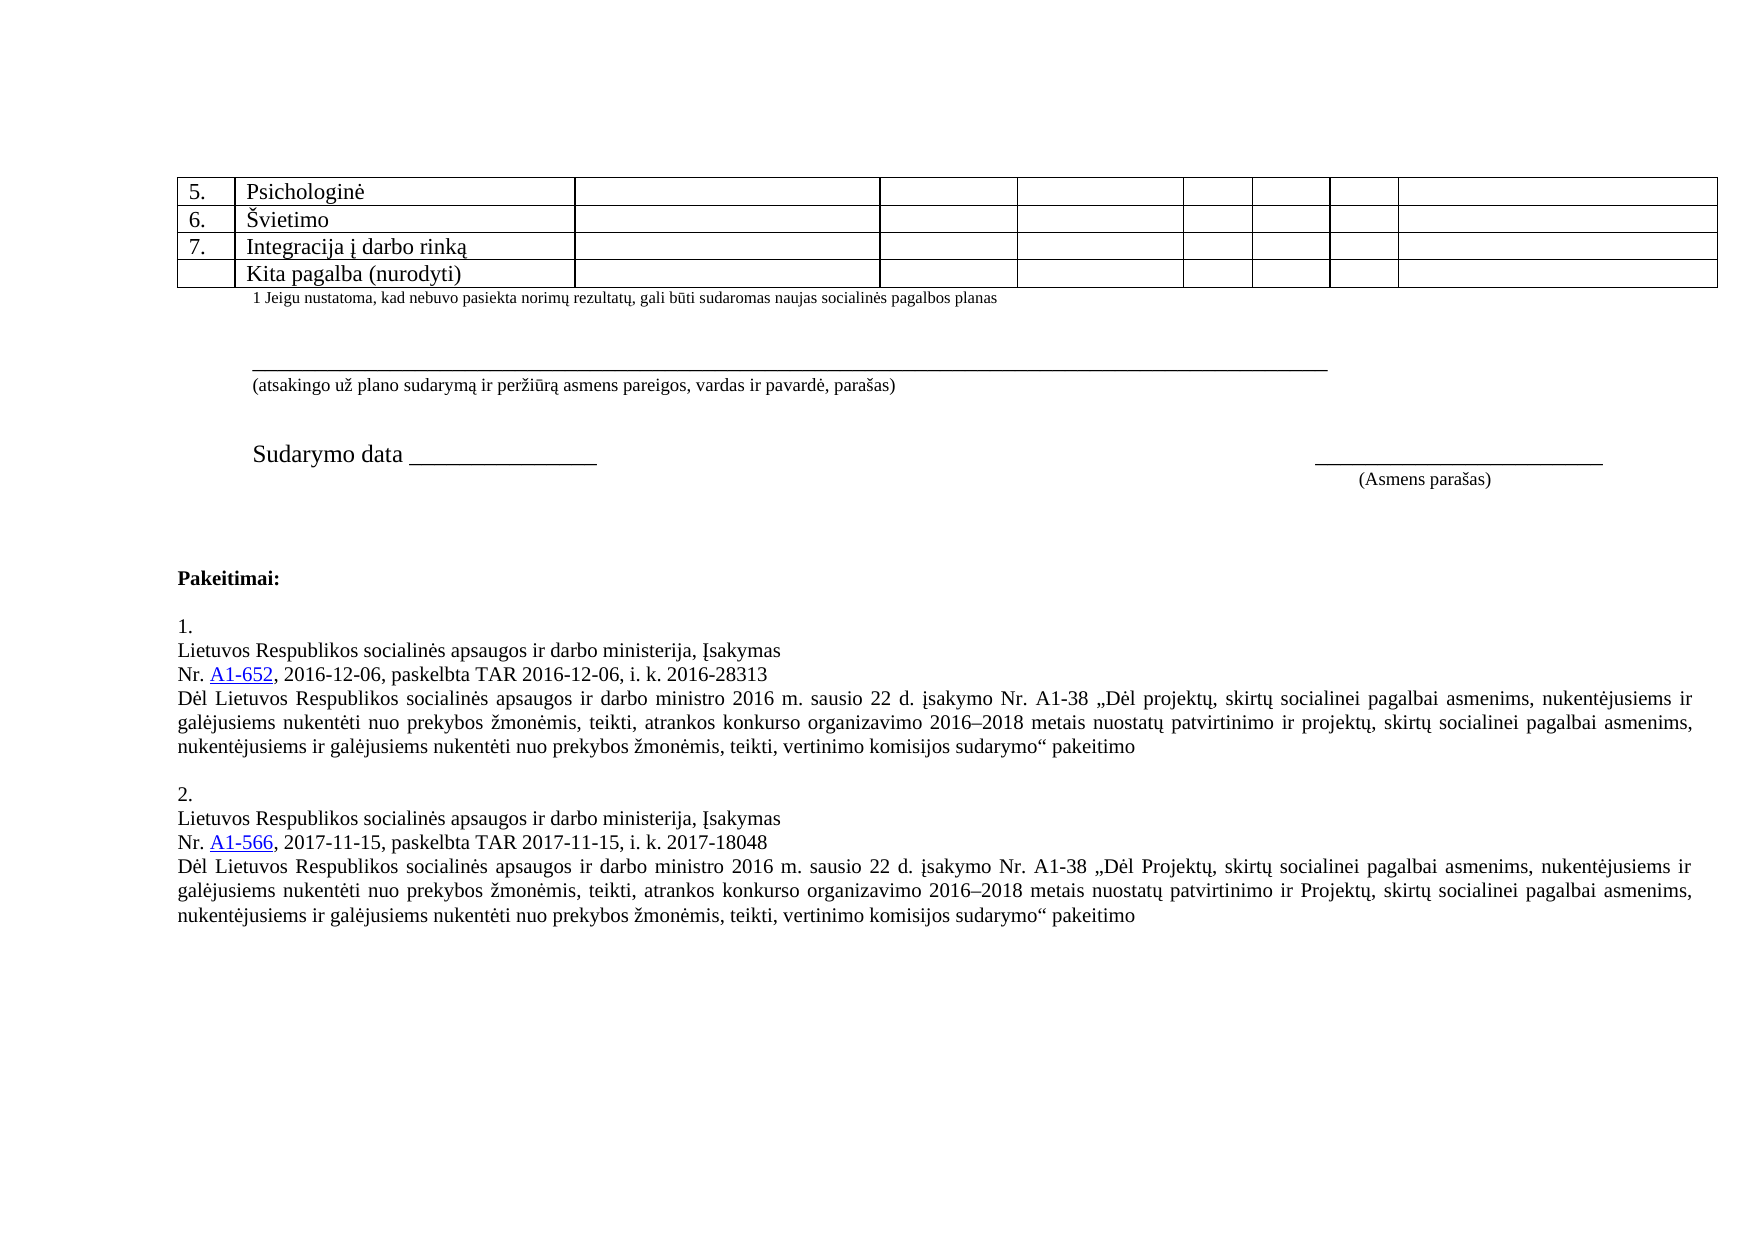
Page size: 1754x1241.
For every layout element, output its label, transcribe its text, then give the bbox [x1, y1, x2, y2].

table_cell [881, 260, 1017, 287]
table_cell [1184, 260, 1252, 287]
table_cell Psichologinė [236, 178, 574, 204]
table_cell [881, 206, 1017, 232]
table_cell [1399, 260, 1717, 287]
table_cell [1253, 260, 1329, 287]
text Dėl Lietuvos Respublikos socialinės apsaugos ir darbo ministro 2016 m. sausio 22 d. įsakymo Nr. A1-38 „Dėl projektų, skirtų socialinei pagalbai asmenims, nukentėjusiems ir galėjusiems nukentėti nuo prekybos žmonėmis, teikti, atrankos konkurso organizavimo 2016–2018 metais nuostatų patvirtinimo ir projektų, skirtų socialinei pagalbai asmenims, nukentėjusiems ir galėjusiems nukentėti nuo prekybos žmonėmis, teikti, vertinimo komisijos sudarymo“ pakeitimo [177, 686, 1695, 758]
text 1 Jeigu nustatoma, kad nebuvo pasiekta norimų rezultatų, gali būti sudaromas naujas socialinės pagalbos planas [177, 288, 1695, 317]
text 2. [177, 782, 1695, 806]
table_cell Integracija į darbo rinką [236, 233, 574, 259]
table_cell [1184, 206, 1252, 232]
text Lietuvos Respublikos socialinės apsaugos ir darbo ministerija, Įsakymas [177, 806, 1695, 830]
table_cell [1018, 260, 1183, 287]
table_cell [1018, 233, 1183, 259]
table_cell [1253, 233, 1329, 259]
table_cell [1331, 178, 1398, 204]
text Sudarymo data _______________ _______________________ [177, 439, 1695, 467]
table_cell Švietimo [236, 206, 574, 232]
table_cell [1253, 206, 1329, 232]
table_cell [881, 233, 1017, 259]
table_cell [1331, 206, 1398, 232]
table_cell 7. [178, 233, 234, 259]
table_cell [576, 260, 879, 287]
text (Asmens parašas) [177, 467, 1695, 489]
text ______________________________________________________________________________________ [177, 345, 1695, 374]
text Dėl Lietuvos Respublikos socialinės apsaugos ir darbo ministro 2016 m. sausio 22 d. įsakymo Nr. A1-38 „Dėl Projektų, skirtų socialinei pagalbai asmenims, nukentėjusiems ir galėjusiems nukentėti nuo prekybos žmonėmis, teikti, atrankos konkurso organizavimo 2016–2018 metais nuostatų patvirtinimo ir Projektų, skirtų socialinei pagalbai asmenims, nukentėjusiems ir galėjusiems nukentėti nuo prekybos žmonėmis, teikti, vertinimo komisijos sudarymo“ pakeitimo [177, 854, 1695, 927]
table_cell [1184, 233, 1252, 259]
text Pakeitimai: [177, 566, 1695, 590]
text Lietuvos Respublikos socialinės apsaugos ir darbo ministerija, Įsakymas [177, 638, 1695, 662]
table_cell 5. [178, 178, 234, 204]
table_cell [178, 260, 234, 287]
table_cell [1018, 178, 1183, 204]
table_cell [1184, 178, 1252, 204]
table_cell [576, 233, 879, 259]
table_cell [1331, 233, 1398, 259]
table_cell [1253, 178, 1329, 204]
table_cell [1331, 260, 1398, 287]
text Nr. A1-566, 2017-11-15, paskelbta TAR 2017-11-15, i. k. 2017-18048 [177, 830, 1695, 854]
table_cell 6. [178, 206, 234, 232]
table_cell Kita pagalba (nurodyti) [236, 260, 574, 287]
table_cell [1399, 233, 1717, 259]
text Nr. A1-652, 2016-12-06, paskelbta TAR 2016-12-06, i. k. 2016-28313 [177, 662, 1695, 686]
table_cell [1399, 178, 1717, 204]
text 1. [177, 614, 1695, 638]
text (atsakingo už plano sudarymą ir peržiūrą asmens pareigos, vardas ir pavardė, parašas) [177, 374, 1695, 396]
table_cell [576, 178, 879, 204]
table_cell [576, 206, 879, 232]
table_cell [881, 178, 1017, 204]
table_cell [1399, 206, 1717, 232]
table_cell [1018, 206, 1183, 232]
